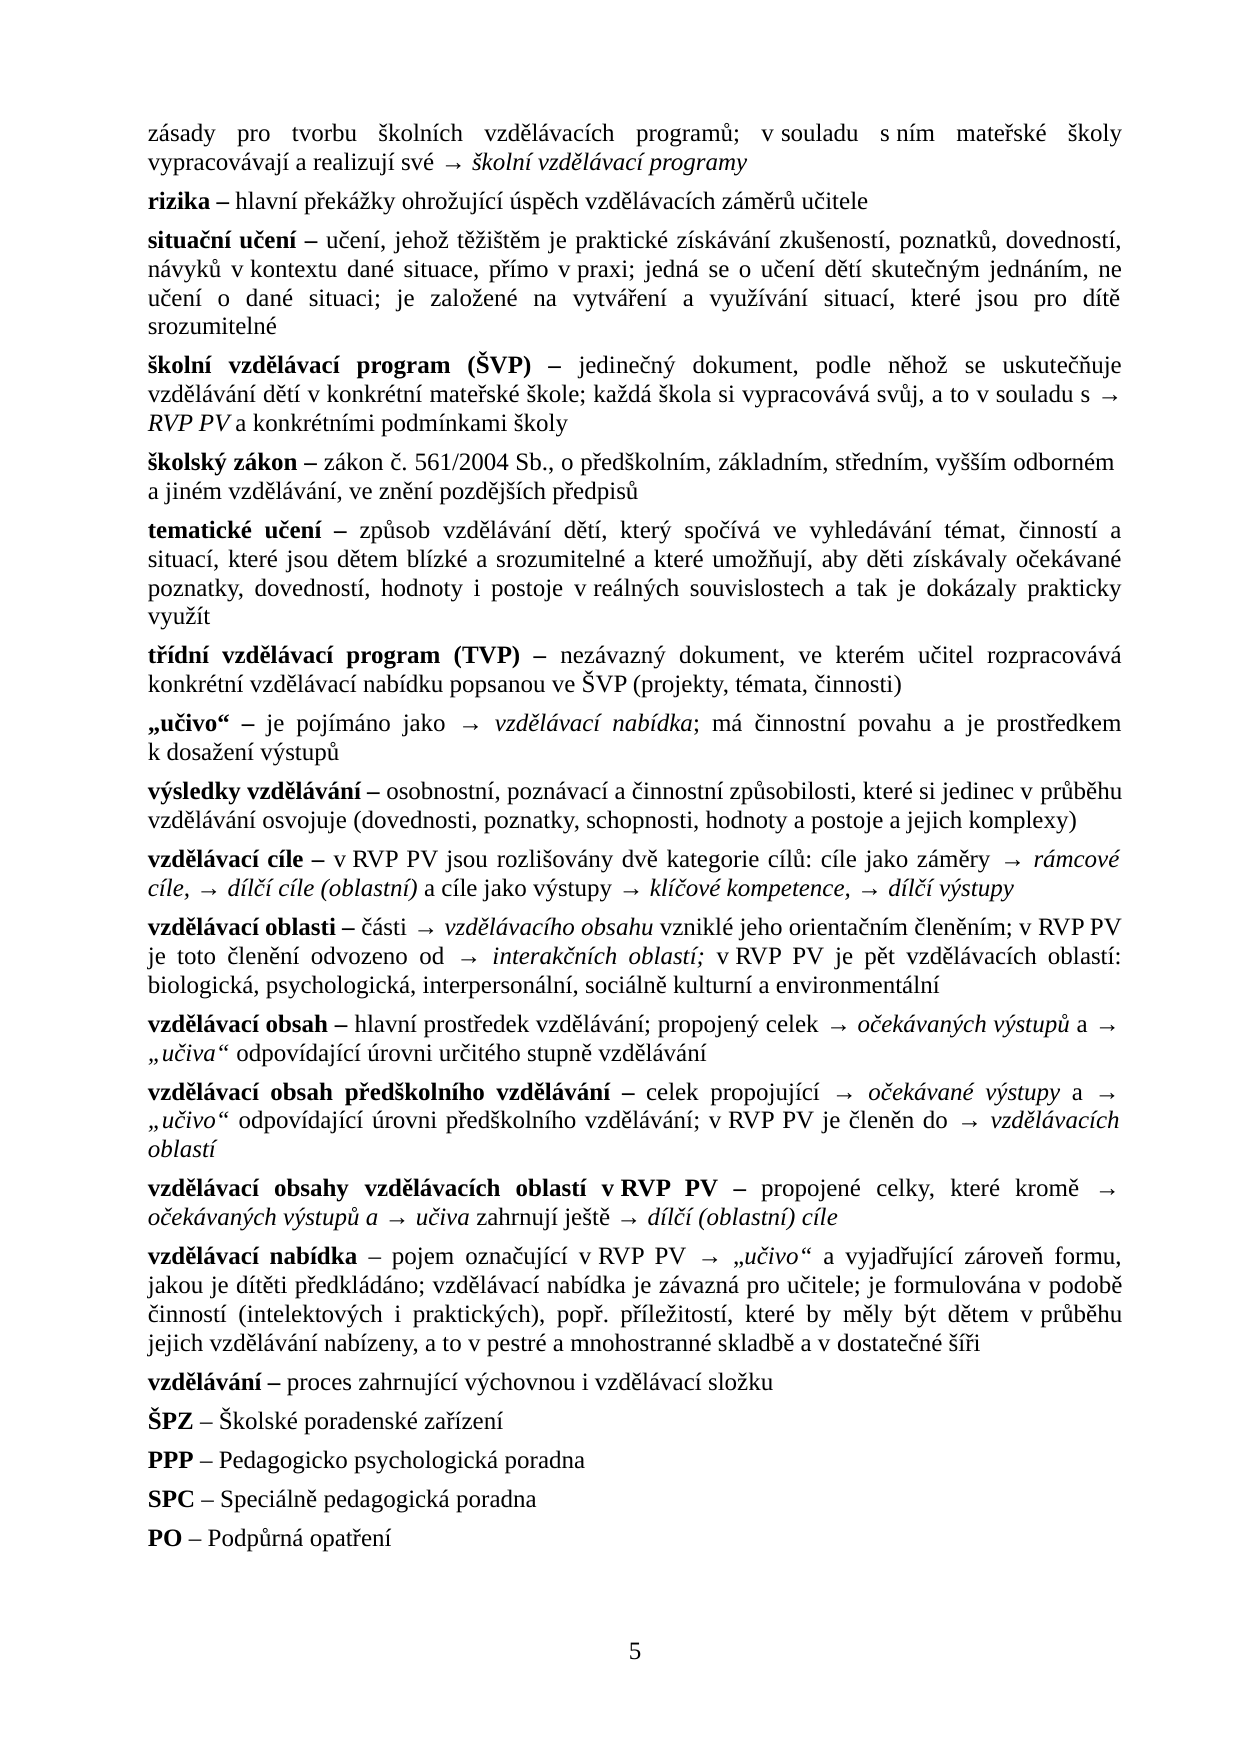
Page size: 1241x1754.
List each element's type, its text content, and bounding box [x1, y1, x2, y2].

text vzdělávací cíle – v RVP PV jsou rozlišovány dvě kategorie cílů: cíle jako záměry → rámcové cíle, → dílčí cíle (oblastní) a cíle jako výstupy → klíčové kompetence, → dílčí výstupy [148, 844, 1122, 902]
text zásady pro tvorbu školních vzdělávacích programů; v souladu s ním mateřské školy vypracovávají a realizují své → školní vzdělávací programy [148, 118, 1122, 176]
text vzdělávací oblasti – části → vzdělávacího obsahu vzniklé jeho orientačním členěním; v RVP PV je toto členění odvozeno od → interakčních oblastí; v RVP PV je pět vzdělávacích oblastí: biologická, psychologická, interpersonální, sociálně kulturní a environmentální [148, 912, 1122, 998]
text vzdělávací obsah – hlavní prostředek vzdělávání; propojený celek → očekávaných výstupů a → „učiva“ odpovídající úrovni určitého stupně vzdělávání [148, 1009, 1122, 1066]
text „učivo“ – je pojímáno jako → vzdělávací nabídka; má činnostní povahu a je prostředkem k dosažení výstupů [148, 708, 1122, 766]
text situační učení – učení, jehož těžištěm je praktické získávání zkušeností, poznatků, dovedností, návyků v kontextu dané situace, přímo v praxi; jedná se o učení dětí skutečným jednáním, ne učení o dané situaci; je založené na vytváření a využívání situací, které jsou pro dítě srozumitelné [148, 225, 1122, 340]
text ŠPZ – Školské poradenské zařízení [148, 1406, 1122, 1435]
text školní vzdělávací program (ŠVP) – jedinečný dokument, podle něhož se uskutečňuje vzdělávání dětí v konkrétní mateřské škole; každá škola si vypracovává svůj, a to v souladu s → RVP PV a konkrétními podmínkami školy [148, 351, 1122, 437]
text vzdělávací obsah předškolního vzdělávání – celek propojující → očekávané výstupy a → „učivo“ odpovídající úrovni předškolního vzdělávání; v RVP PV je členěn do → vzdělávacích oblastí [148, 1077, 1122, 1163]
text rizika – hlavní překážky ohrožující úspěch vzdělávacích záměrů učitele [148, 186, 1122, 215]
text PO – Podpůrná opatření [148, 1523, 1122, 1552]
text tematické učení – způsob vzdělávání dětí, který spočívá ve vyhledávání témat, činností a situací, které jsou dětem blízké a srozumitelné a které umožňují, aby děti získávaly očekávané poznatky, dovedností, hodnoty i postoje v reálných souvislostech a tak je dokázaly prakticky využít [148, 515, 1122, 630]
text třídní vzdělávací program (TVP) – nezávazný dokument, ve kterém učitel rozpracovává konkrétní vzdělávací nabídku popsanou ve ŠVP (projekty, témata, činnosti) [148, 641, 1122, 698]
text PPP – Pedagogicko psychologická poradna [148, 1445, 1122, 1474]
text vzdělávací nabídka – pojem označující v RVP PV → „učivo“ a vyjadřující zároveň formu, jakou je dítěti předkládáno; vzdělávací nabídka je závazná pro učitele; je formulována v podobě činností (intelektových i praktických), popř. příležitostí, které by měly být dětem v průběhu jejich vzdělávání nabízeny, a to v pestré a mnohostranné skladbě a v dostatečné šíři [148, 1241, 1122, 1356]
text školský zákon – zákon č. 561/2004 Sb., o předškolním, základním, středním, vyšším odborném a jiném vzdělávání, ve znění pozdějších předpisů [148, 447, 1122, 505]
text SPC – Speciálně pedagogická poradna [148, 1484, 1122, 1513]
text vzdělávací obsahy vzdělávacích oblastí v RVP PV – propojené celky, které kromě → očekávaných výstupů a → učiva zahrnují ještě → dílčí (oblastní) cíle [148, 1173, 1122, 1231]
text výsledky vzdělávání – osobnostní, poznávací a činnostní způsobilosti, které si jedinec v průběhu vzdělávání osvojuje (dovednosti, poznatky, schopnosti, hodnoty a postoje a jejich komplexy) [148, 776, 1122, 834]
text vzdělávání – proces zahrnující výchovnou i vzdělávací složku [148, 1367, 1122, 1396]
